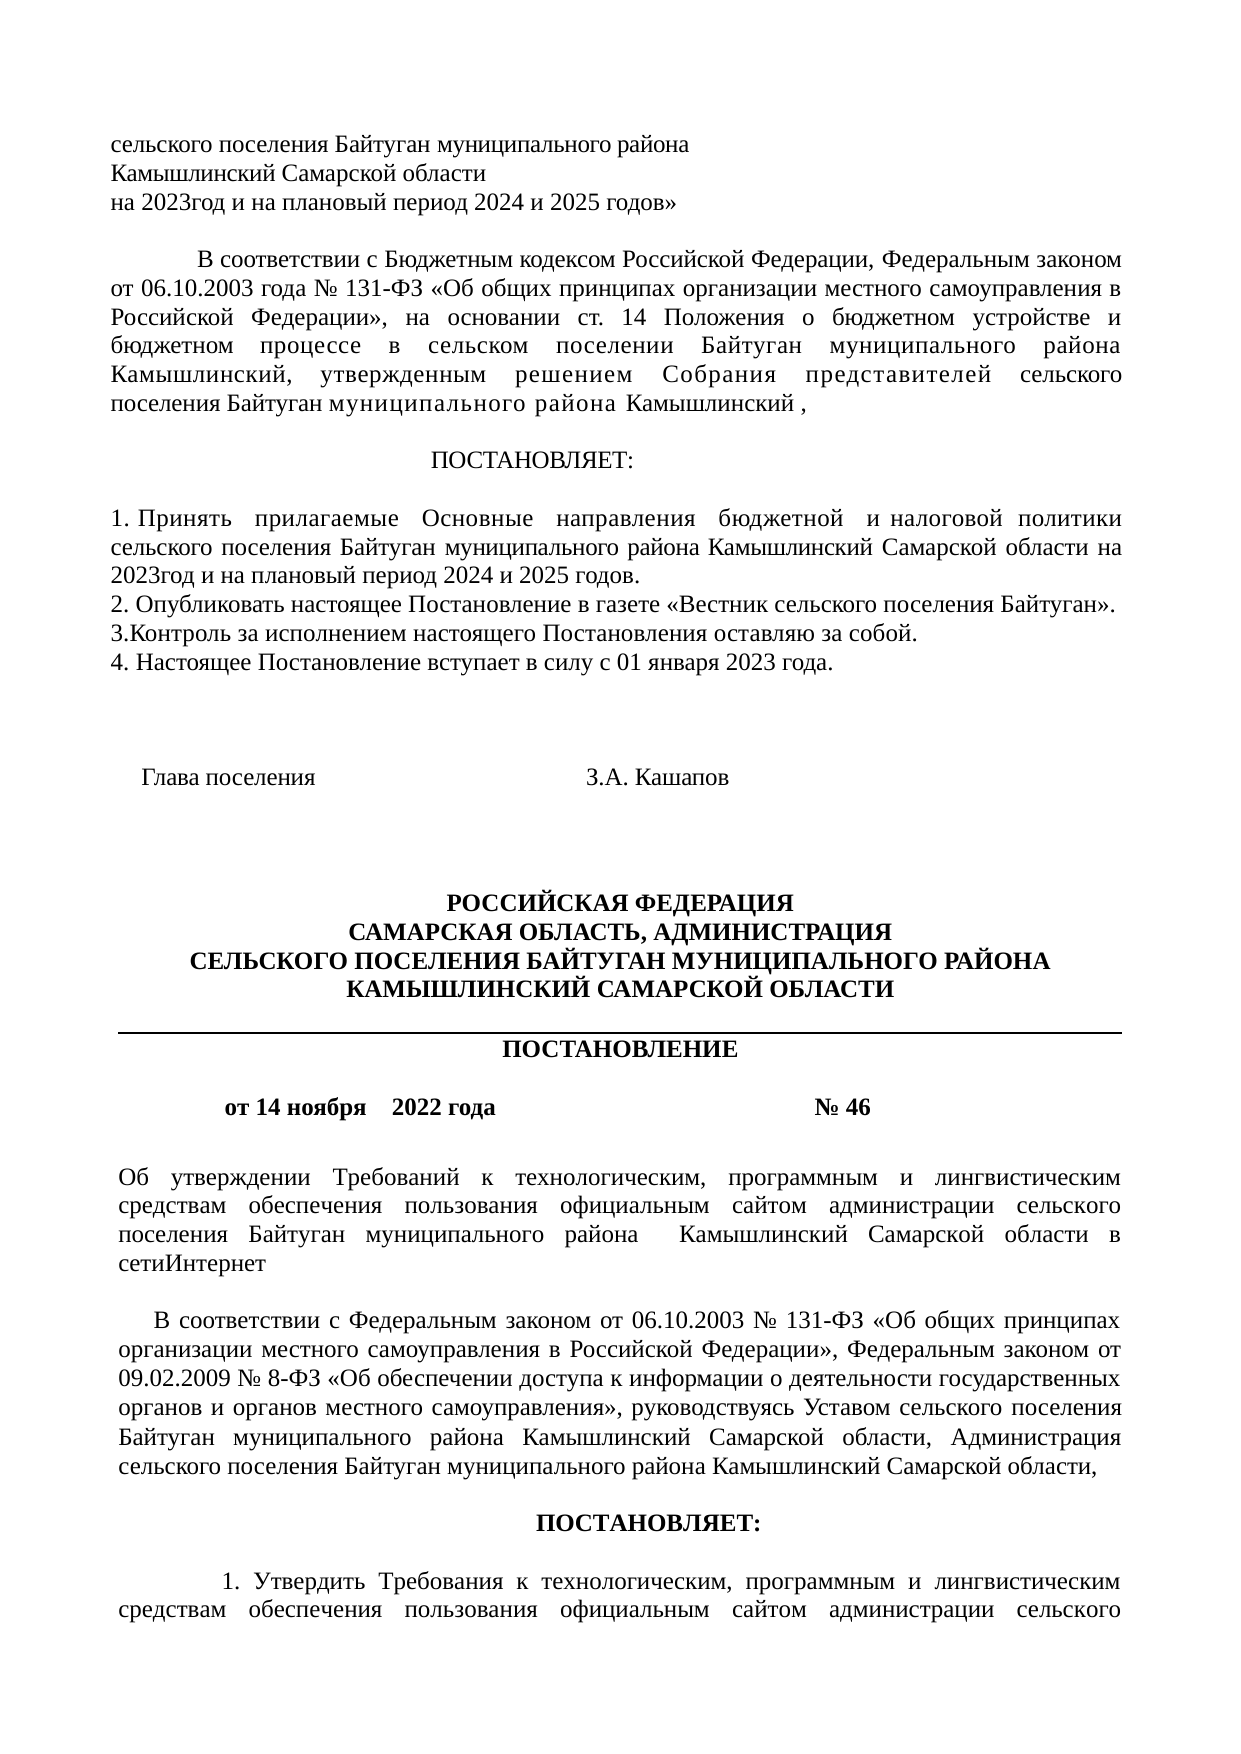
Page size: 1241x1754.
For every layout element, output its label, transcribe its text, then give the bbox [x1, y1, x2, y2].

table_cell сельского поселения Байтуган муниципального района Камышлинский Самарской области на 2023год и на плановый период 2024 и 2025 годов» В соответствии с Бюджетным кодексом Российской Федерации, Федеральным законом от 06.10.2003 года № 131-ФЗ «Об общих принципах организации местного самоуправления в Российской Федерации», на основании ст. 14 Положения о бюджетном устройстве и бюджетном процессе в сельском поселении Байтуган муниципального района Камышлинский, утвержденным решением Собрания представителей сельского поселения Байтуган муниципального района Камышлинский , ПОСТАНОВЛЯЕТ: 1. Принять прилагаемые Основные направления бюджетной и налоговой политики сельского поселения Байтуган муниципального района Камышлинский Самарской области на 2023год и на плановый период 2024 и 2025 годов. 2. Опубликовать настоящее Постановление в газете «Вестник сельского поселения Байтуган». 3.Контроль за исполнением настоящего Постановления оставляю за собой. 4. Настоящее Постановление вступает в силу с 01 января 2023 года. Глава поселения З.А. Кашапов [100, 118, 1133, 888]
table_cell [1133, 118, 1240, 888]
text ПОСТАНОВЛЯЕТ: [118, 1508, 1122, 1537]
text от 14 ноября 2022 года № 46 [118, 1092, 1122, 1120]
text ПОСТАНОВЛЕНИЕ [118, 1034, 1122, 1063]
text САМАРСКАЯ ОБЛАСТЬ, АДМИНИСТРАЦИЯ [118, 917, 1122, 946]
text 1. Утвердить Требования к технологическим, программным и лингвистическим средствам обеспечения пользования официальным сайтом администрации сельского [118, 1566, 1122, 1623]
text Об утверждении Требований к технологическим, программным и лингвистическим средствам обеспечения пользования официальным сайтом администрации сельского поселения Байтуган муниципального района Камышлинский Самарской области в сетиИнтернет В соответствии с Федеральным законом от 06.10.2003 № 131-ФЗ «Об общих принципах организации местного самоуправления в Российской Федерации», Федеральным законом от 09.02.2009 № 8-ФЗ «Об обеспечении доступа к информации о деятельности государственных органов и органов местного самоуправления», руководствуясь Уставом сельского поселения Байтуган муниципального района Камышлинский Самарской области, Администрация сельского поселения Байтуган муниципального района Камышлинский Самарской области, [118, 1162, 1122, 1479]
text СЕЛЬСКОГО ПОСЕЛЕНИЯ БАЙТУГАН МУНИЦИПАЛЬНОГО РАЙОНА КАМЫШЛИНСКИЙ САМАРСКОЙ ОБЛАСТИ [118, 946, 1122, 1003]
text РОССИЙСКАЯ ФЕДЕРАЦИЯ [118, 888, 1122, 917]
